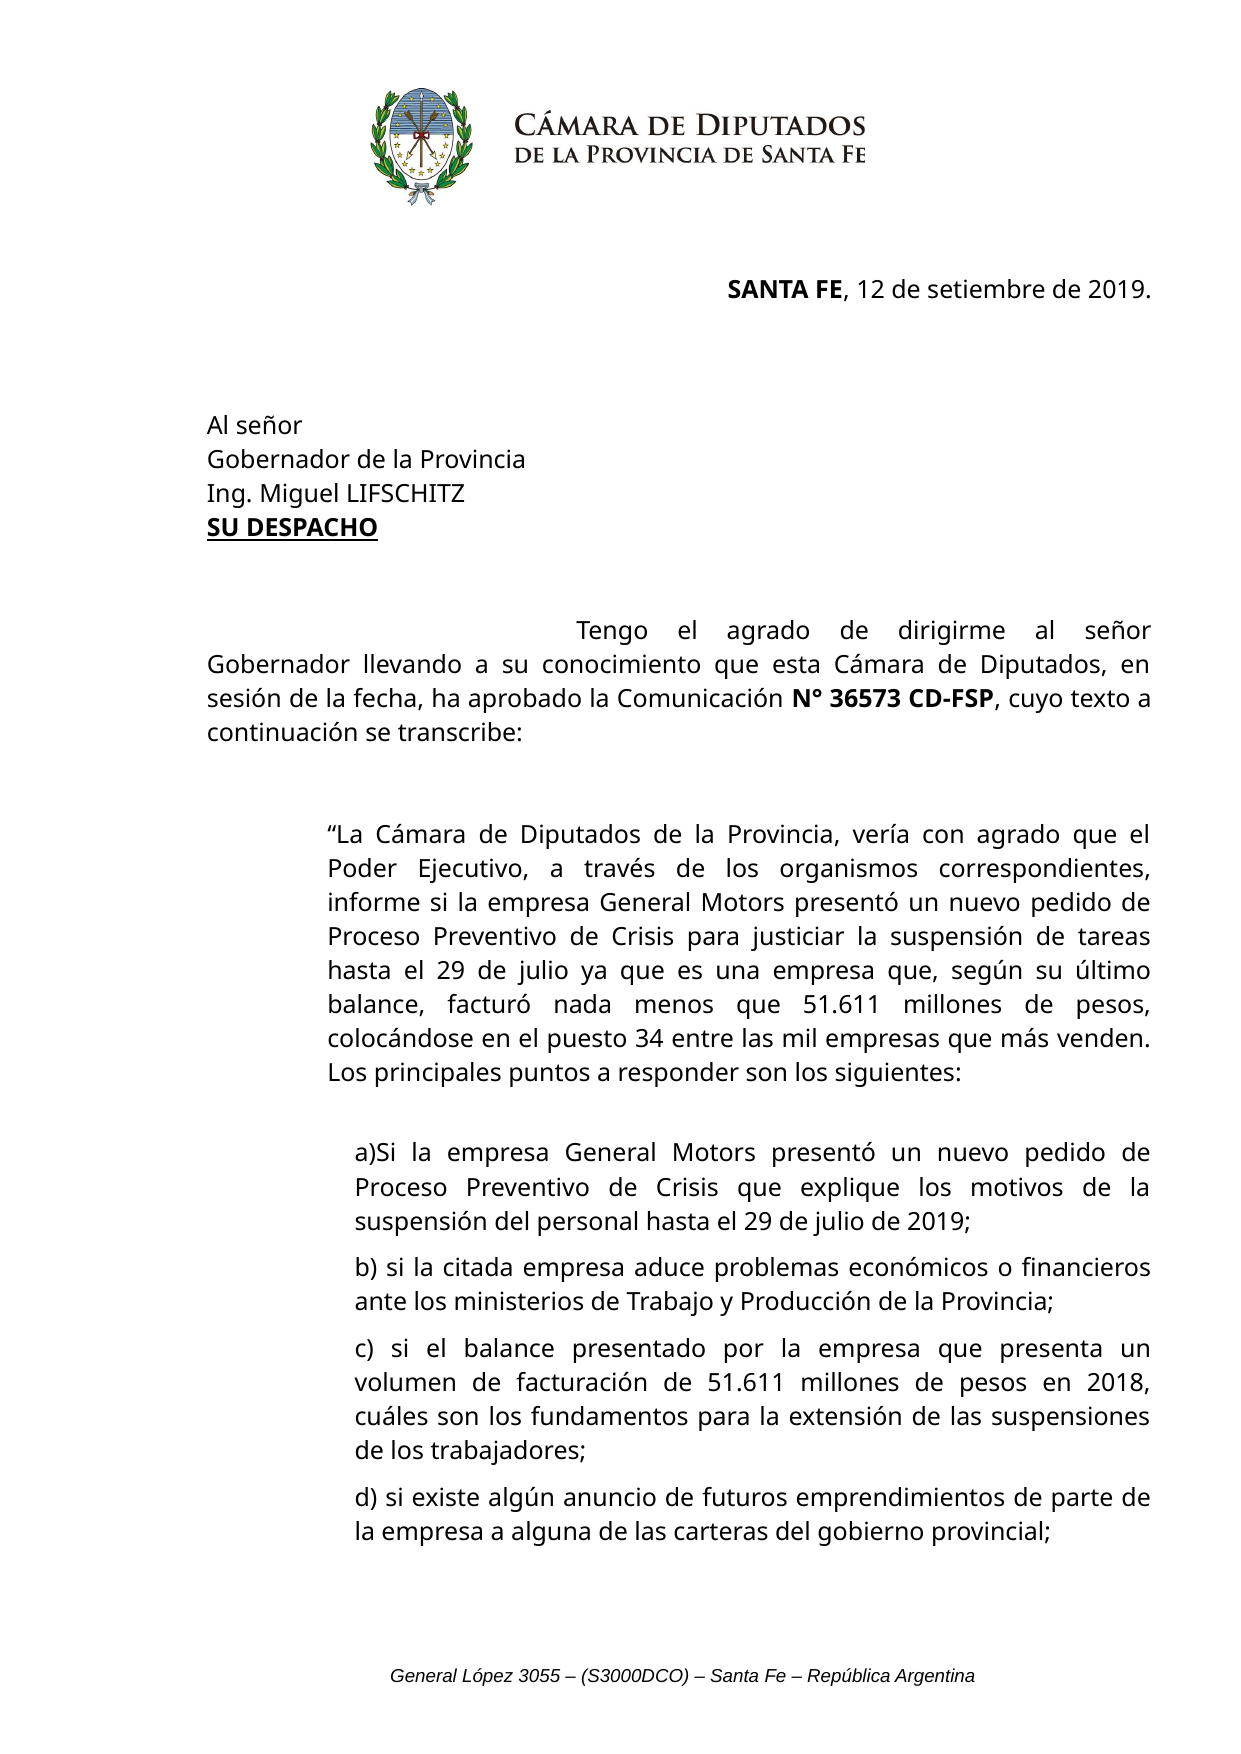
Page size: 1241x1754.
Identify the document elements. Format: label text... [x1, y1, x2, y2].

text Al señor [207, 408, 1152, 442]
text SU DESPACHO [207, 510, 1152, 544]
text SANTA FE, 12 de setiembre de 2019. [207, 272, 1152, 306]
text Gobernador de la Provincia [207, 442, 1152, 476]
text d) si existe algún anuncio de futuros emprendimientos de parte de la empresa a alguna de las carteras del gobierno provincial; [354, 1479, 1152, 1547]
text a)Si la empresa General Motors presentó un nuevo pedido de Proceso Preventivo de Crisis que explique los motivos de la suspensión del personal hasta el 29 de julio de 2019; [354, 1135, 1152, 1237]
text b) si la citada empresa aduce problemas económicos o financieros ante los ministerios de Trabajo y Producción de la Provincia; [354, 1250, 1152, 1318]
text “La Cámara de Diputados de la Provincia, vería con agrado que el Poder Ejecutivo, a través de los organismos correspondientes, informe si la empresa General Motors presentó un nuevo pedido de Proceso Preventivo de Crisis para justiciar la suspensión de tareas hasta el 29 de julio ya que es una empresa que, según su último balance, facturó nada menos que 51.611 millones de pesos, colocándose en el puesto 34 entre las mil empresas que más venden. Los principales puntos a responder son los siguientes: [327, 817, 1152, 1089]
text Tengo el agrado de dirigirme al señor Gobernador llevando a su conocimiento que esta Cámara de Diputados, en sesión de la fecha, ha aprobado la Comunicación N° 36573 CD-FSP, cuyo texto a continuación se transcribe: [207, 612, 1152, 748]
text c) si el balance presentado por la empresa que presenta un volumen de facturación de 51.611 millones de pesos en 2018, cuáles son los fundamentos para la extensión de las suspensiones de los trabajadores; [354, 1330, 1152, 1467]
text Ing. Miguel LIFSCHITZ [207, 476, 1152, 510]
picture [370, 88, 866, 210]
